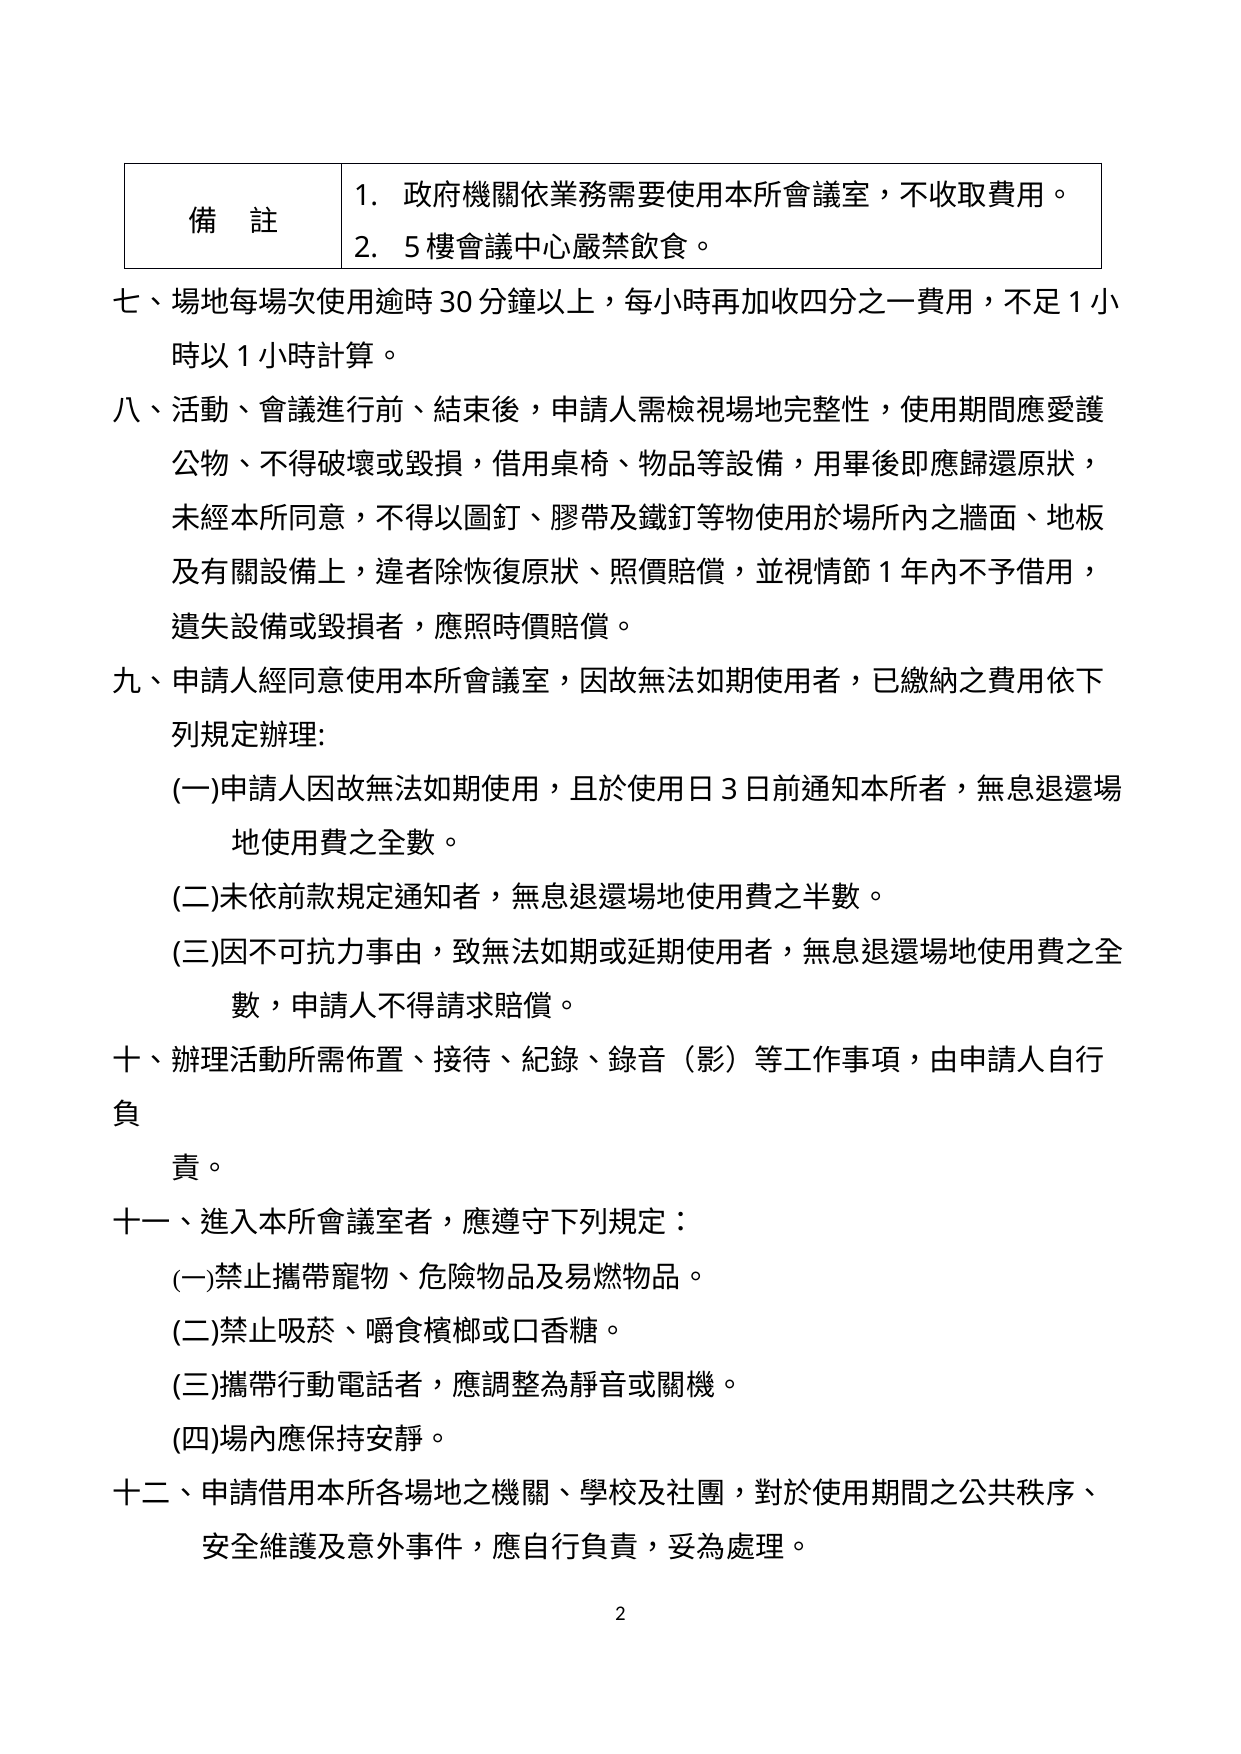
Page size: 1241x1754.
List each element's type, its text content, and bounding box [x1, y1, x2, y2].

text 八、活動、會議進行前、結束後，申請人需檢視場地完整性，使用期間應愛護公物、不得破壞或毀損，借用桌椅、物品等設備，用畢後即應歸還原狀，未經本所同意，不得以圖釘、膠帶及鐵釘等物使用於場所內之牆面、地板及有關設備上，違者除恢復原狀、照價賠償，並視情節1年內不予借用，遺失設備或毀損者，應照時價賠償。 [112, 377, 1128, 648]
list 申請人因故無法如期使用，且於使用日3日前通知本所者，無息退還場地使用費之全數。 [172, 756, 1128, 864]
text 十一、進入本所會議室者，應遵守下列規定： [112, 1189, 1128, 1244]
text 七、場地每場次使用逾時30分鐘以上，每小時再加收四分之一費用，不足1小時以1小時計算。 [112, 269, 1128, 377]
text 九、申請人經同意使用本所會議室，因故無法如期使用者，已繳納之費用依下列規定辦理: [112, 648, 1128, 756]
list 禁止吸菸、嚼食檳榔或口香糖。 [172, 1298, 1128, 1352]
list 禁止攜帶寵物、危險物品及易燃物品。 [172, 1244, 1128, 1298]
text 十、辦理活動所需佈置、接待、紀錄、錄音（影）等工作事項，由申請人自行負 [112, 1027, 1128, 1135]
text 責。 [112, 1135, 1128, 1189]
table_cell 備 註 [125, 164, 341, 268]
list 攜帶行動電話者，應調整為靜音或關機。 [172, 1352, 1128, 1406]
list 因不可抗力事由，致無法如期或延期使用者，無息退還場地使用費之全數，申請人不得請求賠償。 [172, 919, 1128, 1027]
table_cell 政府機關依業務需要使用本所會議室，不收取費用。 5樓會議中心嚴禁飲食。 [342, 164, 1101, 268]
list 場內應保持安靜。 [172, 1406, 1128, 1460]
text 十二、申請借用本所各場地之機關、學校及社團，對於使用期間之公共秩序、安全維護及意外事件，應自行負責，妥為處理。 [112, 1460, 1128, 1569]
list 未依前款規定通知者，無息退還場地使用費之半數。 [172, 864, 1128, 919]
